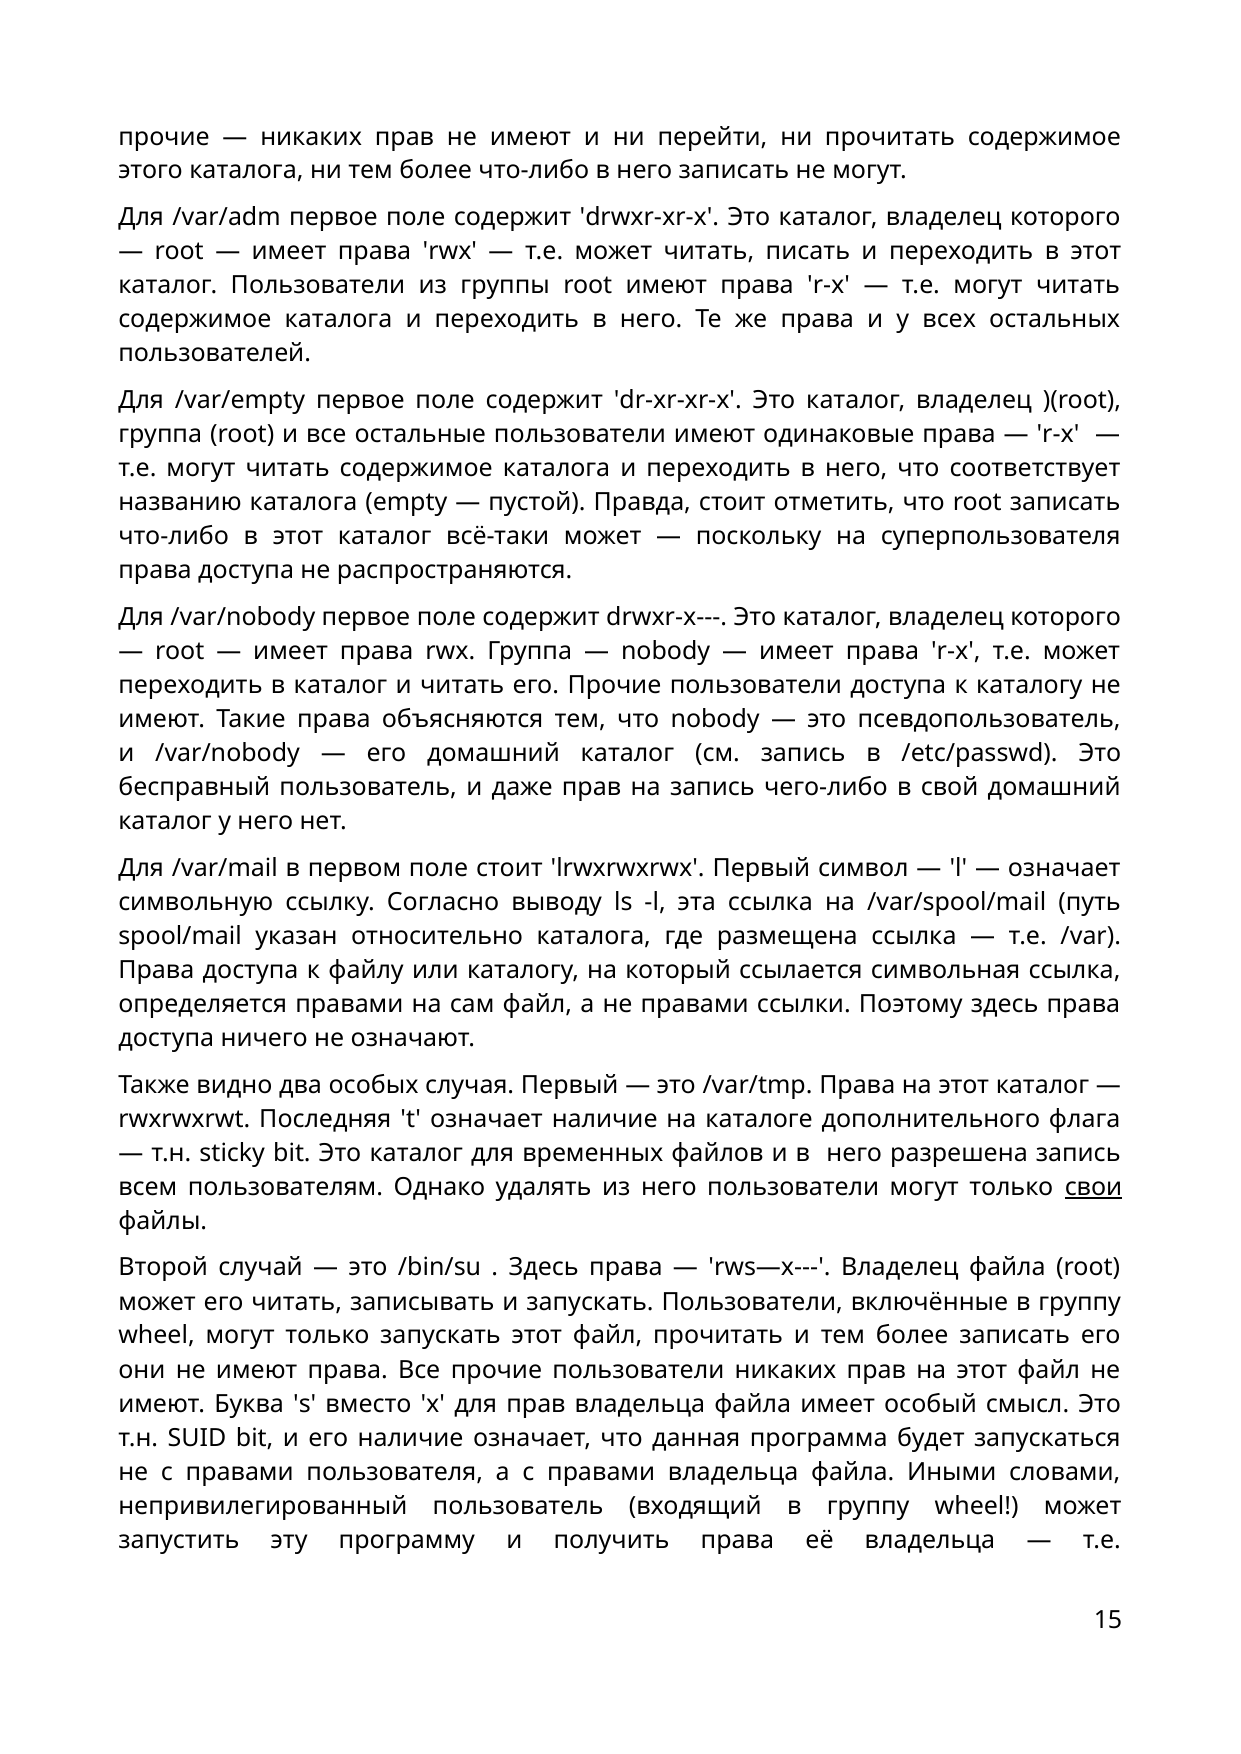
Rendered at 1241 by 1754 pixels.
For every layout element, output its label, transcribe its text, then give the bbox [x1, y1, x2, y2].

text Для /var/mail в первом поле стоит 'lrwxrwxrwx'. Первый символ — 'l' — означает символьную ссылку. Согласно выводу ls -l, эта ссылка на /var/spool/mail (путь spool/mail указан относительно каталога, где размещена ссылка — т.е. /var). Права доступа к файлу или каталогу, на который ссылается символьная ссылка, определяется правами на сам файл, а не правами ссылки. Поэтому здесь права доступа ничего не означают. [118, 849, 1122, 1054]
text прочие — никаких прав не имеют и ни перейти, ни прочитать содержимое этого каталога, ни тем более что-либо в него записать не могут. [118, 118, 1122, 186]
text Второй случай — это /bin/su . Здесь права — 'rws—x---'. Владелец файла (root) может его читать, записывать и запускать. Пользователи, включённые в группу wheel, могут только запускать этот файл, прочитать и тем более записать его они не имеют права. Все прочие пользователи никаких прав на этот файл не имеют. Буква 's' вместо 'x' для прав владельца файла имеет особый смысл. Это т.н. SUID bit, и его наличие означает, что данная программа будет запускаться не с правами пользователя, а с правами владельца файла. Иными словами, непривилегированный пользователь (входящий в группу wheel!) может запустить эту программу и получить права её владельца — т.е. [118, 1249, 1122, 1556]
text Для /var/empty первое поле содержит 'dr-xr-xr-x'. Это каталог, владелец )(root), группа (root) и все остальные пользователи имеют одинаковые права — 'r-x' — т.е. могут читать содержимое каталога и переходить в него, что соответствует названию каталога (empty — пустой). Правда, стоит отметить, что root записать что-либо в этот каталог всё-таки может — поскольку на суперпользователя права доступа не распространяются. [118, 382, 1122, 586]
text Для /var/adm первое поле содержит 'drwxr-xr-x'. Это каталог, владелец которого — root — имеет права 'rwx' — т.е. может читать, писать и переходить в этот каталог. Пользователи из группы root имеют права 'r-x' — т.е. могут читать содержимое каталога и переходить в него. Те же права и у всех остальных пользователей. [118, 199, 1122, 369]
text Для /var/nobody первое поле содержит drwxr-x---. Это каталог, владелец которого — root — имеет права rwx. Группа — nobody — имеет права 'r-x', т.е. может переходить в каталог и читать его. Прочие пользователи доступа к каталогу не имеют. Такие права объясняются тем, что nobody — это псевдопользователь, и /var/nobody — его домашний каталог (см. запись в /etc/passwd). Это бесправный пользователь, и даже прав на запись чего-либо в свой домашний каталог у него нет. [118, 598, 1122, 837]
text Также видно два особых случая. Первый — это /var/tmp. Права на этот каталог — rwxrwxrwt. Последняя 't' означает наличие на каталоге дополнительного флага — т.н. sticky bit. Это каталог для временных файлов и в него разрешена запись всем пользователям. Однако удалять из него пользователи могут только свои файлы. [118, 1066, 1122, 1237]
